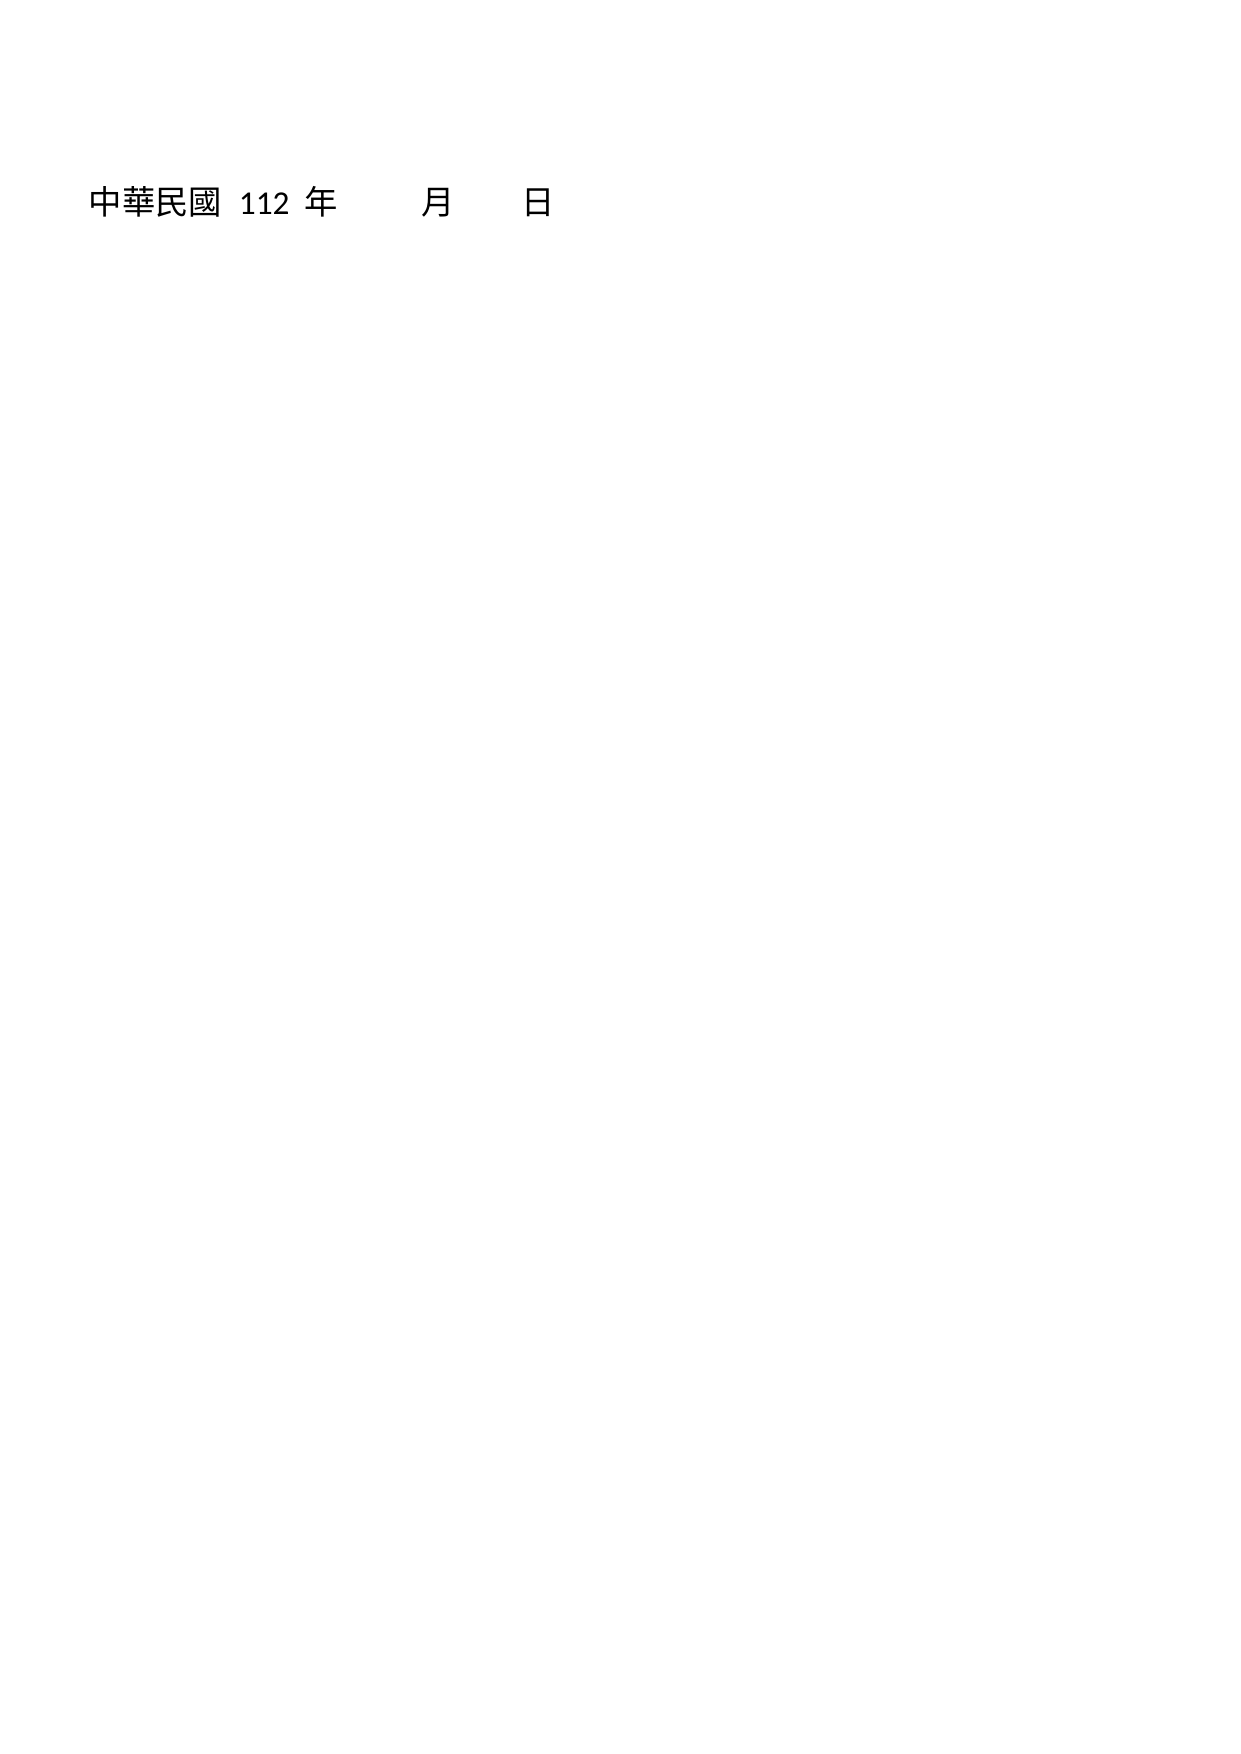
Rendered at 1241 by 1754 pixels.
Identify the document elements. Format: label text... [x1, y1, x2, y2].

text 中華民國 112 年 月 日 [89, 158, 1152, 221]
